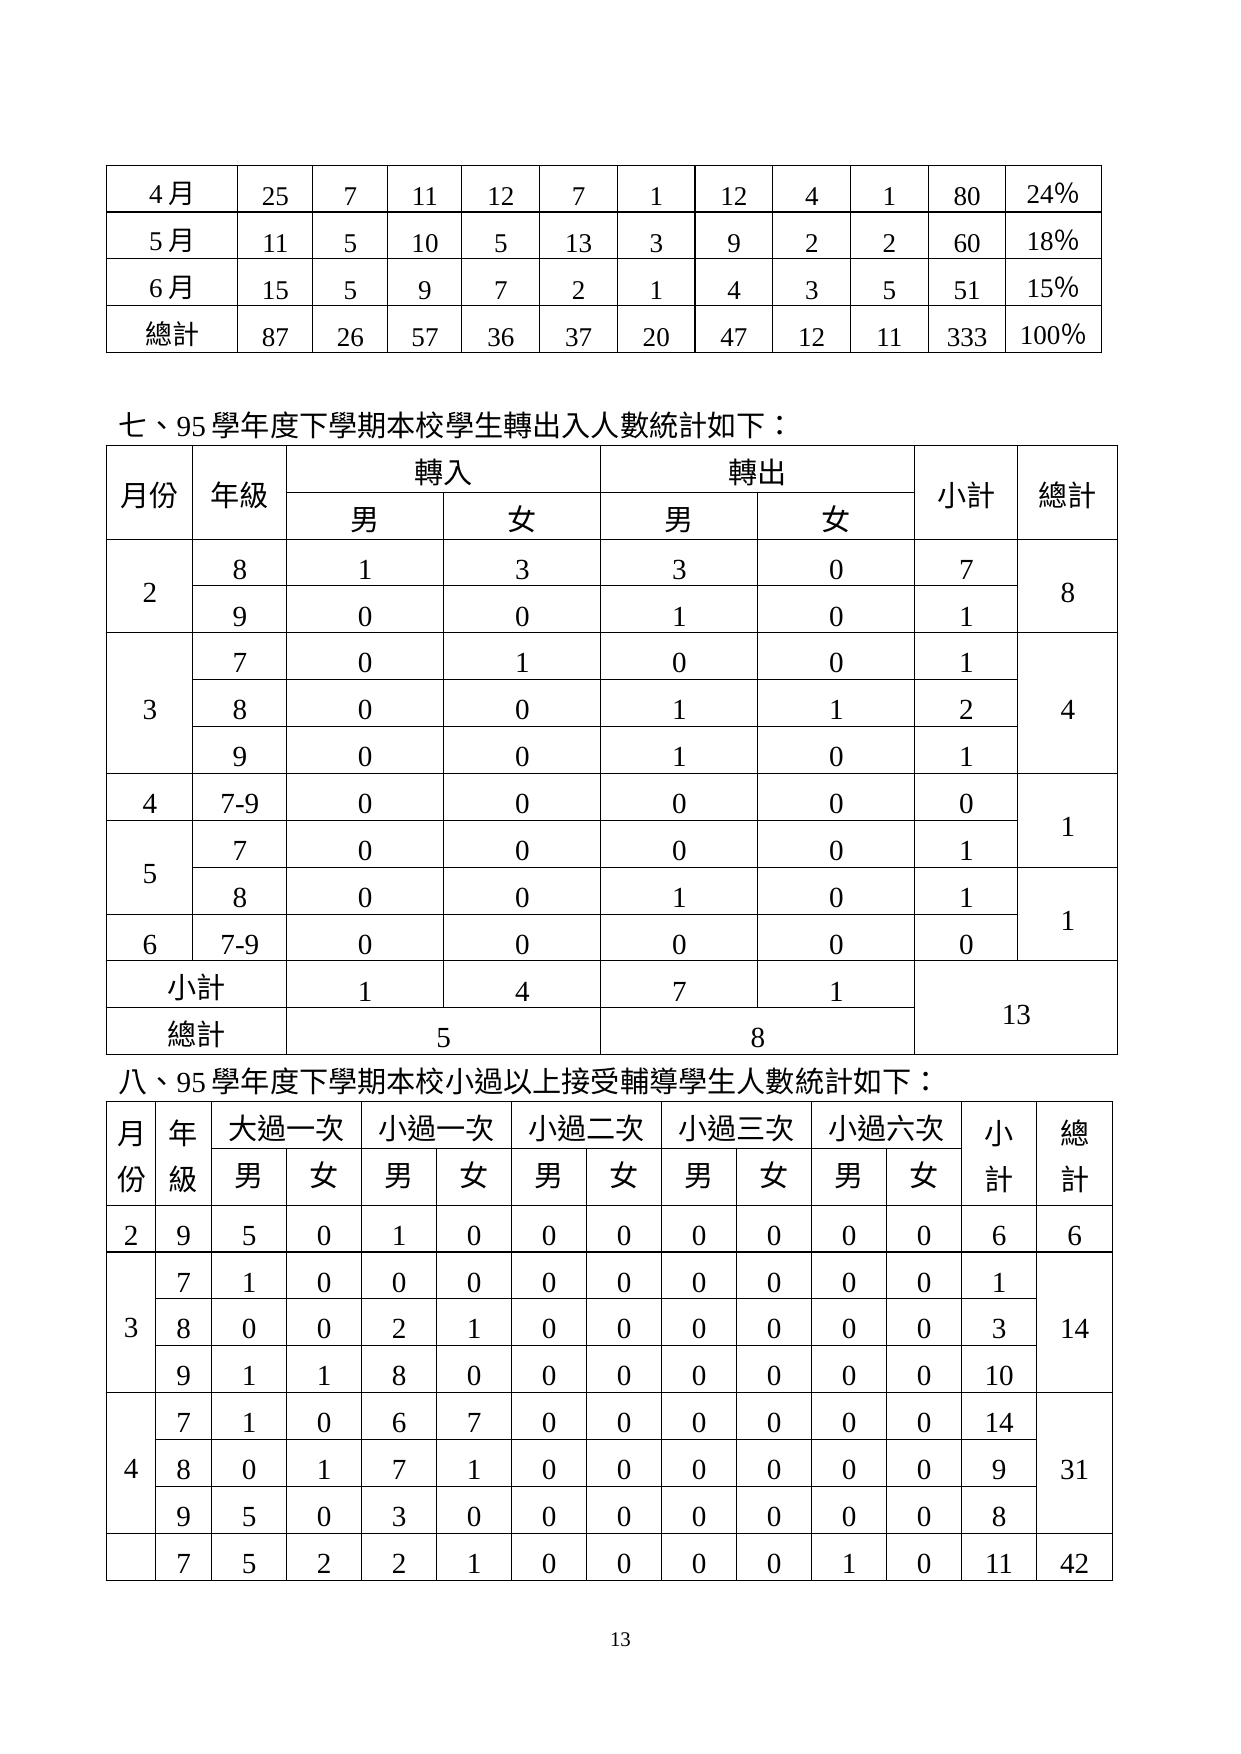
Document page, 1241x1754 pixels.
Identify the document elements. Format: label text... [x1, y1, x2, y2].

table_cell 0 [812, 1393, 886, 1439]
table_cell 0 [887, 1440, 961, 1486]
table_cell 0 [915, 774, 1017, 820]
table_cell 36 [462, 306, 539, 352]
table_cell 12 [696, 166, 772, 211]
table_cell 0 [512, 1534, 586, 1579]
table_cell 5 [287, 1008, 600, 1054]
table_cell 1 [212, 1393, 286, 1439]
table_cell 14 [962, 1393, 1036, 1439]
table_cell 6 [362, 1393, 436, 1439]
table_cell 57 [388, 306, 461, 352]
table_cell 51 [929, 259, 1005, 305]
table_cell 0 [662, 1393, 736, 1439]
table_cell 7 [156, 1253, 211, 1298]
table_cell 0 [758, 774, 914, 820]
table_cell 0 [587, 1487, 661, 1533]
table_cell 4 [696, 259, 772, 305]
table_cell 13 [540, 213, 617, 258]
table_cell 5 [313, 213, 387, 258]
table_cell 0 [587, 1253, 661, 1298]
table_cell 7 [193, 821, 286, 867]
table_cell 0 [444, 821, 600, 867]
table_cell 0 [437, 1206, 511, 1251]
table_cell 1 [1018, 868, 1117, 960]
table_cell 5 [851, 259, 928, 305]
table_cell 1 [915, 727, 1017, 773]
table_cell 0 [437, 1253, 511, 1298]
table_cell 男 [812, 1149, 886, 1204]
table_cell 0 [512, 1299, 586, 1345]
table_cell 0 [662, 1253, 736, 1298]
table_cell 0 [587, 1534, 661, 1579]
table_cell 2 [851, 213, 928, 258]
table_cell 1 [212, 1253, 286, 1298]
table_cell 0 [887, 1534, 961, 1579]
table_cell 0 [737, 1299, 811, 1345]
table_cell 5 [107, 821, 192, 913]
table_cell 0 [662, 1206, 736, 1251]
table_cell 8 [962, 1487, 1036, 1533]
table_cell 0 [812, 1440, 886, 1486]
table_cell 0 [287, 1253, 361, 1298]
table_cell 0 [662, 1487, 736, 1533]
table_cell 0 [437, 1346, 511, 1392]
table_cell 47 [696, 306, 772, 352]
table_cell 0 [601, 774, 757, 820]
table_cell 6 [1037, 1206, 1112, 1251]
table_cell 7-9 [193, 774, 286, 820]
table_cell 11 [388, 166, 461, 211]
table_cell 2 [773, 213, 850, 258]
table_cell 8 [193, 680, 286, 726]
table_cell 4 [444, 961, 600, 1007]
table_cell 9 [156, 1206, 211, 1251]
table_cell 1 [601, 586, 757, 632]
table_cell 1 [601, 868, 757, 913]
table_cell 1 [915, 633, 1017, 679]
table_cell 女 [887, 1149, 961, 1204]
table_cell 11 [851, 306, 928, 352]
table_cell 男 [512, 1149, 586, 1204]
table_cell 1 [915, 868, 1017, 913]
table_cell 6 [962, 1206, 1036, 1251]
table_cell 0 [287, 633, 443, 679]
table_cell 0 [758, 727, 914, 773]
table_cell 9 [193, 727, 286, 773]
table_cell 4 [107, 1393, 155, 1533]
table_cell 0 [587, 1440, 661, 1486]
table_cell 0 [587, 1393, 661, 1439]
table_cell 8 [156, 1299, 211, 1345]
table_cell 1 [212, 1346, 286, 1392]
table_cell 5月 [107, 213, 237, 258]
table_cell 0 [362, 1253, 436, 1298]
table_cell 10 [962, 1346, 1036, 1392]
table_cell 1 [287, 1346, 361, 1392]
table_cell 8 [193, 540, 286, 585]
table_cell 0 [444, 915, 600, 960]
table_cell 0 [737, 1253, 811, 1298]
table_cell 1 [618, 166, 694, 211]
table_header 小計 [915, 446, 1017, 538]
table_cell 0 [737, 1534, 811, 1579]
table_cell 3 [362, 1487, 436, 1533]
table_cell 4 [107, 774, 192, 820]
table_cell 女 [737, 1149, 811, 1204]
table_cell 1 [444, 633, 600, 679]
table_cell 0 [737, 1206, 811, 1251]
table_cell 2 [287, 1534, 361, 1579]
table_header 月份 [107, 446, 192, 538]
table_cell 7-9 [193, 915, 286, 960]
table_cell 2 [107, 1206, 155, 1251]
table_cell 0 [662, 1346, 736, 1392]
table_header 年級 [156, 1102, 211, 1204]
table_cell 7 [601, 961, 757, 1007]
table_cell 0 [587, 1346, 661, 1392]
table_cell 3 [601, 540, 757, 585]
table_header 小過六次 [812, 1102, 961, 1148]
table_cell 0 [887, 1346, 961, 1392]
table_cell 0 [812, 1487, 886, 1533]
table_cell 0 [662, 1534, 736, 1579]
table_cell 女 [444, 493, 600, 538]
table_cell 0 [812, 1206, 886, 1251]
table_header 小過三次 [662, 1102, 811, 1148]
table_cell 男 [362, 1149, 436, 1204]
table_cell 1 [601, 727, 757, 773]
table_cell 0 [887, 1487, 961, 1533]
table_cell 1 [851, 166, 928, 211]
table_cell 1 [915, 586, 1017, 632]
table_cell 11 [238, 213, 312, 258]
table_cell 男 [212, 1149, 286, 1204]
table_cell 14 [1037, 1253, 1112, 1392]
table_cell 0 [287, 1206, 361, 1251]
table_cell 1 [758, 961, 914, 1007]
table_cell 6 [107, 915, 192, 960]
table_cell 2 [107, 540, 192, 632]
table_cell 7 [362, 1440, 436, 1486]
table_cell 0 [287, 680, 443, 726]
table_cell 0 [287, 868, 443, 913]
table_cell 0 [512, 1206, 586, 1251]
table_cell 333 [929, 306, 1005, 352]
table_cell 9 [388, 259, 461, 305]
table_cell 1 [362, 1206, 436, 1251]
table_cell 1 [1018, 774, 1117, 867]
table_header 總計 [1018, 446, 1117, 538]
table_cell 1 [812, 1534, 886, 1579]
table_cell 1 [437, 1299, 511, 1345]
table_cell 0 [812, 1253, 886, 1298]
table_cell 7 [193, 633, 286, 679]
table_cell 9 [156, 1487, 211, 1533]
table_cell 8 [193, 868, 286, 913]
table_cell 1 [287, 1440, 361, 1486]
table_cell 4月 [107, 166, 237, 211]
table_cell 5 [313, 259, 387, 305]
table_cell 0 [601, 915, 757, 960]
table_cell 18％ [1006, 213, 1101, 258]
table_cell 11 [962, 1534, 1036, 1579]
table_cell 3 [962, 1299, 1036, 1345]
table_cell 37 [540, 306, 617, 352]
table_cell [107, 1534, 155, 1579]
table_cell 0 [601, 821, 757, 867]
table_cell 0 [287, 1299, 361, 1345]
table_cell 男 [287, 493, 443, 538]
table_cell 0 [737, 1346, 811, 1392]
table_cell 8 [601, 1008, 914, 1054]
table_cell 0 [758, 915, 914, 960]
table_cell 4 [773, 166, 850, 211]
table_cell 1 [437, 1440, 511, 1486]
table_cell 0 [444, 727, 600, 773]
table_cell 6月 [107, 259, 237, 305]
table_cell 87 [238, 306, 312, 352]
table_cell 0 [512, 1253, 586, 1298]
table_cell 男 [601, 493, 757, 538]
table_cell 12 [462, 166, 539, 211]
table_cell 1 [437, 1534, 511, 1579]
table_cell 13 [915, 961, 1117, 1054]
table_cell 0 [437, 1487, 511, 1533]
table_cell 0 [662, 1440, 736, 1486]
table_cell 0 [512, 1440, 586, 1486]
table_cell 3 [444, 540, 600, 585]
table_cell 2 [915, 680, 1017, 726]
table_cell 7 [156, 1534, 211, 1579]
table_header 小計 [962, 1102, 1036, 1204]
table_cell 0 [737, 1393, 811, 1439]
table_cell 60 [929, 213, 1005, 258]
table_cell 男 [662, 1149, 736, 1204]
table_cell 女 [437, 1149, 511, 1204]
table_cell 7 [437, 1393, 511, 1439]
table_cell 2 [362, 1299, 436, 1345]
table_cell 總計 [107, 1008, 286, 1054]
table_cell 0 [212, 1299, 286, 1345]
table_cell 5 [462, 213, 539, 258]
table_cell 2 [540, 259, 617, 305]
table_cell 10 [388, 213, 461, 258]
table_cell 26 [313, 306, 387, 352]
table_cell 9 [193, 586, 286, 632]
table_cell 0 [444, 868, 600, 913]
table_header 小過二次 [512, 1102, 661, 1148]
table_cell 1 [758, 680, 914, 726]
table_cell 15 [238, 259, 312, 305]
table_cell 9 [156, 1346, 211, 1392]
table_cell 0 [601, 633, 757, 679]
table_cell 8 [1018, 540, 1117, 632]
table_cell 0 [287, 915, 443, 960]
table_header 小過一次 [362, 1102, 511, 1148]
table_header 月份 [107, 1102, 155, 1204]
table_cell 0 [287, 1393, 361, 1439]
table_cell 總計 [107, 306, 237, 352]
table_cell 0 [444, 680, 600, 726]
table_cell 15％ [1006, 259, 1101, 305]
table_cell 31 [1037, 1393, 1112, 1533]
table_cell 0 [662, 1299, 736, 1345]
table_cell 3 [107, 633, 192, 773]
table_cell 0 [512, 1393, 586, 1439]
table_cell 0 [287, 586, 443, 632]
table_cell 1 [287, 540, 443, 585]
table_cell 0 [287, 727, 443, 773]
table_cell 0 [887, 1393, 961, 1439]
table_cell 7 [156, 1393, 211, 1439]
table_header 總計 [1037, 1102, 1112, 1204]
table_cell 8 [362, 1346, 436, 1392]
table_cell 3 [773, 259, 850, 305]
table_cell 24％ [1006, 166, 1101, 211]
table_cell 25 [238, 166, 312, 211]
table_cell 100％ [1006, 306, 1101, 352]
table_cell 0 [212, 1440, 286, 1486]
table_cell 0 [812, 1346, 886, 1392]
table_cell 0 [915, 915, 1017, 960]
table_cell 0 [758, 868, 914, 913]
table_cell 1 [618, 259, 694, 305]
table_cell 1 [287, 961, 443, 1007]
table_cell 0 [512, 1487, 586, 1533]
table_cell 80 [929, 166, 1005, 211]
table_cell 5 [212, 1487, 286, 1533]
text 七、95學年度下學期本校學生轉出入人數統計如下： [118, 399, 1122, 445]
table_header 轉出 [601, 446, 914, 492]
table_cell 3 [107, 1253, 155, 1392]
table_cell 0 [812, 1299, 886, 1345]
table_header 轉入 [287, 446, 600, 492]
table_cell 0 [444, 774, 600, 820]
table_cell 5 [212, 1206, 286, 1251]
text 八、95學年度下學期本校小過以上接受輔導學生人數統計如下： [118, 1055, 1122, 1101]
table_cell 0 [758, 633, 914, 679]
table_cell 0 [758, 586, 914, 632]
table_cell 0 [758, 821, 914, 867]
table_cell 20 [618, 306, 694, 352]
table_cell 0 [444, 586, 600, 632]
table_cell 0 [737, 1440, 811, 1486]
table_cell 7 [540, 166, 617, 211]
table_cell 4 [1018, 633, 1117, 773]
table_cell 42 [1037, 1534, 1112, 1579]
table_header 大過一次 [212, 1102, 361, 1148]
table_cell 0 [887, 1206, 961, 1251]
table_cell 1 [962, 1253, 1036, 1298]
table_cell 0 [587, 1299, 661, 1345]
table_cell 女 [587, 1149, 661, 1204]
table_cell 1 [915, 821, 1017, 867]
table_cell 7 [462, 259, 539, 305]
table_cell 5 [212, 1534, 286, 1579]
table_cell 0 [512, 1346, 586, 1392]
table_cell 0 [758, 540, 914, 585]
table_cell 7 [915, 540, 1017, 585]
table_cell 7 [313, 166, 387, 211]
table_cell 1 [601, 680, 757, 726]
table_cell 3 [618, 213, 694, 258]
table_cell 8 [156, 1440, 211, 1486]
table_header 年級 [193, 446, 286, 538]
table_cell 2 [362, 1534, 436, 1579]
table_cell 9 [962, 1440, 1036, 1486]
table_cell 女 [758, 493, 914, 538]
table_cell 0 [737, 1487, 811, 1533]
table_cell 0 [287, 1487, 361, 1533]
table_cell 0 [287, 821, 443, 867]
table_cell 0 [887, 1253, 961, 1298]
table_cell 0 [887, 1299, 961, 1345]
table_cell 12 [773, 306, 850, 352]
table_cell 0 [287, 774, 443, 820]
table_cell 0 [587, 1206, 661, 1251]
table_cell 9 [696, 213, 772, 258]
table_cell 小計 [107, 961, 286, 1007]
table_cell 女 [287, 1149, 361, 1204]
